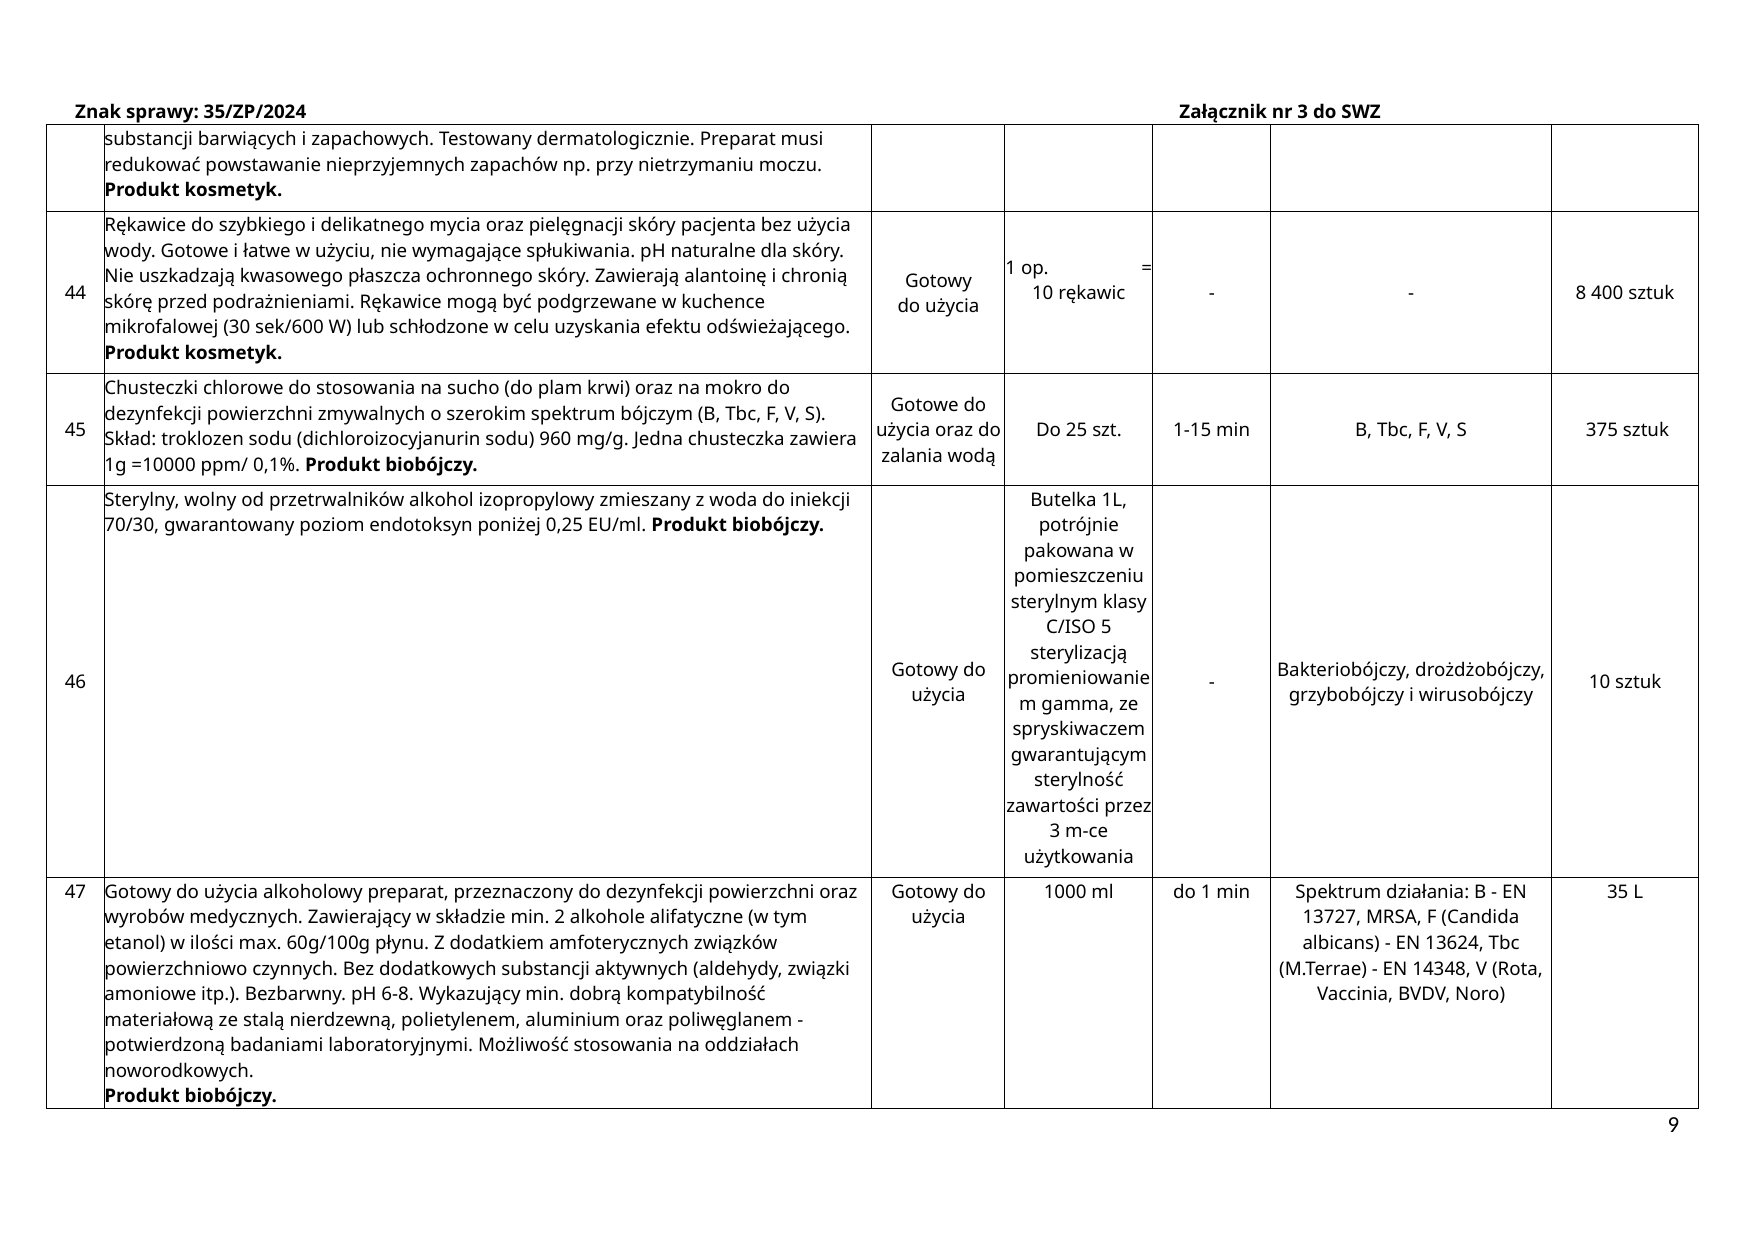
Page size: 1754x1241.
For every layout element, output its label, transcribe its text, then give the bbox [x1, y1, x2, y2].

table_cell [1716, 877, 1723, 1108]
table_cell [1699, 373, 1712, 485]
table_cell [47, 125, 104, 211]
table_cell 1 op. = 10 rękawic [1005, 212, 1152, 373]
table_cell 47 [47, 878, 104, 1108]
table_cell 375 sztuk [1552, 374, 1698, 485]
table_cell - [1153, 212, 1270, 373]
table_cell [1712, 211, 1716, 373]
table_cell Gotowy do użycia alkoholowy preparat, przeznaczony do dezynfekcji powierzchni oraz wyrobów medycznych. Zawierający w składzie min. 2 alkohole alifatyczne (w tym etanol) w ilości max. 60g/100g płynu. Z dodatkiem amfoterycznych związków powierzchniowo czynnych. Bez dodatkowych substancji aktywnych (aldehydy, związki amoniowe itp.). Bezbarwny. pH 6-8. Wykazujący min. dobrą kompatybilność materiałową ze stalą nierdzewną, polietylenem, aluminium oraz poliwęglanem - potwierdzoną badaniami laboratoryjnymi. Możliwość stosowania na oddziałach noworodkowych. Produkt biobójczy. [105, 878, 871, 1108]
table_cell Gotowy do użycia [872, 878, 1004, 1108]
table_cell [1716, 124, 1723, 211]
table_cell Gotowy do użycia [872, 486, 1004, 877]
table_cell - [1153, 486, 1270, 877]
table_cell Rękawice do szybkiego i delikatnego mycia oraz pielęgnacji skóry pacjenta bez użycia wody. Gotowe i łatwe w użyciu, nie wymagające spłukiwania. pH naturalne dla skóry. Nie uszkadzają kwasowego płaszcza ochronnego skóry. Zawierają alantoinę i chronią skórę przed podrażnieniami. Rękawice mogą być podgrzewane w kuchence mikrofalowej (30 sek/600 W) lub schłodzone w celu uzyskania efektu odświeżającego. Produkt kosmetyk. [105, 212, 871, 373]
table_cell [1699, 485, 1712, 877]
table_cell 1000 ml [1005, 878, 1152, 1108]
table_cell 45 [47, 374, 104, 485]
table_cell Butelka 1L, potrójnie pakowana w pomieszczeniu sterylnym klasy C/ISO 5 sterylizacją promieniowaniem gamma, ze spryskiwaczem gwarantującym sterylność zawartości przez 3 m-ce użytkowania [1005, 486, 1152, 877]
table_cell Bakteriobójczy, drożdżobójczy, grzybobójczy i wirusobójczy [1271, 486, 1551, 877]
table_cell Sterylny, wolny od przetrwalników alkohol izopropylowy zmieszany z woda do iniekcji 70/30, gwarantowany poziom endotoksyn poniżej 0,25 EU/ml. Produkt biobójczy. [105, 486, 871, 877]
table_cell [1005, 125, 1152, 211]
table_cell - [1271, 212, 1551, 373]
table_cell 44 [47, 212, 104, 373]
table_cell Gotowe do użycia oraz do zalania wodą [872, 374, 1004, 485]
table_cell [1712, 124, 1716, 211]
table_cell 46 [47, 486, 104, 877]
table_cell Chusteczki chlorowe do stosowania na sucho (do plam krwi) oraz na mokro do dezynfekcji powierzchni zmywalnych o szerokim spektrum bójczym (B, Tbc, F, V, S). Skład: troklozen sodu (dichloroizocyjanurin sodu) 960 mg/g. Jedna chusteczka zawiera 1g =10000 ppm/ 0,1%. Produkt biobójczy. [105, 374, 871, 485]
table_cell Do 25 szt. [1005, 374, 1152, 485]
table_cell [1716, 211, 1723, 373]
table_cell [1699, 877, 1712, 1108]
table_cell 8 400 sztuk [1552, 212, 1698, 373]
table_cell Gotowy do użycia [872, 212, 1004, 373]
table_cell [1716, 485, 1723, 877]
table_cell 35 L [1552, 878, 1698, 1108]
table_cell [872, 125, 1004, 211]
table_cell [1712, 485, 1716, 877]
table_cell [1712, 877, 1716, 1108]
table_cell Spektrum działania: B - EN 13727, MRSA, F (Candida albicans) - EN 13624, Tbc (M.Terrae) - EN 14348, V (Rota, Vaccinia, BVDV, Noro) [1271, 878, 1551, 1108]
table_cell do 1 min [1153, 878, 1270, 1108]
table_cell [1716, 373, 1723, 485]
table_cell - [1153, 125, 1270, 211]
table_cell [1712, 373, 1716, 485]
table_cell 1-15 min [1153, 374, 1270, 485]
table_cell substancji barwiących i zapachowych. Testowany dermatologicznie. Preparat musi redukować powstawanie nieprzyjemnych zapachów np. przy nietrzymaniu moczu. Produkt kosmetyk. [105, 125, 871, 211]
table_cell B, Tbc, F, V, S [1271, 374, 1551, 485]
table_cell 10 sztuk [1552, 486, 1698, 877]
table_cell [1699, 124, 1712, 211]
table_cell - [1271, 125, 1551, 211]
table_cell [1699, 211, 1712, 373]
table_cell [1552, 125, 1698, 211]
